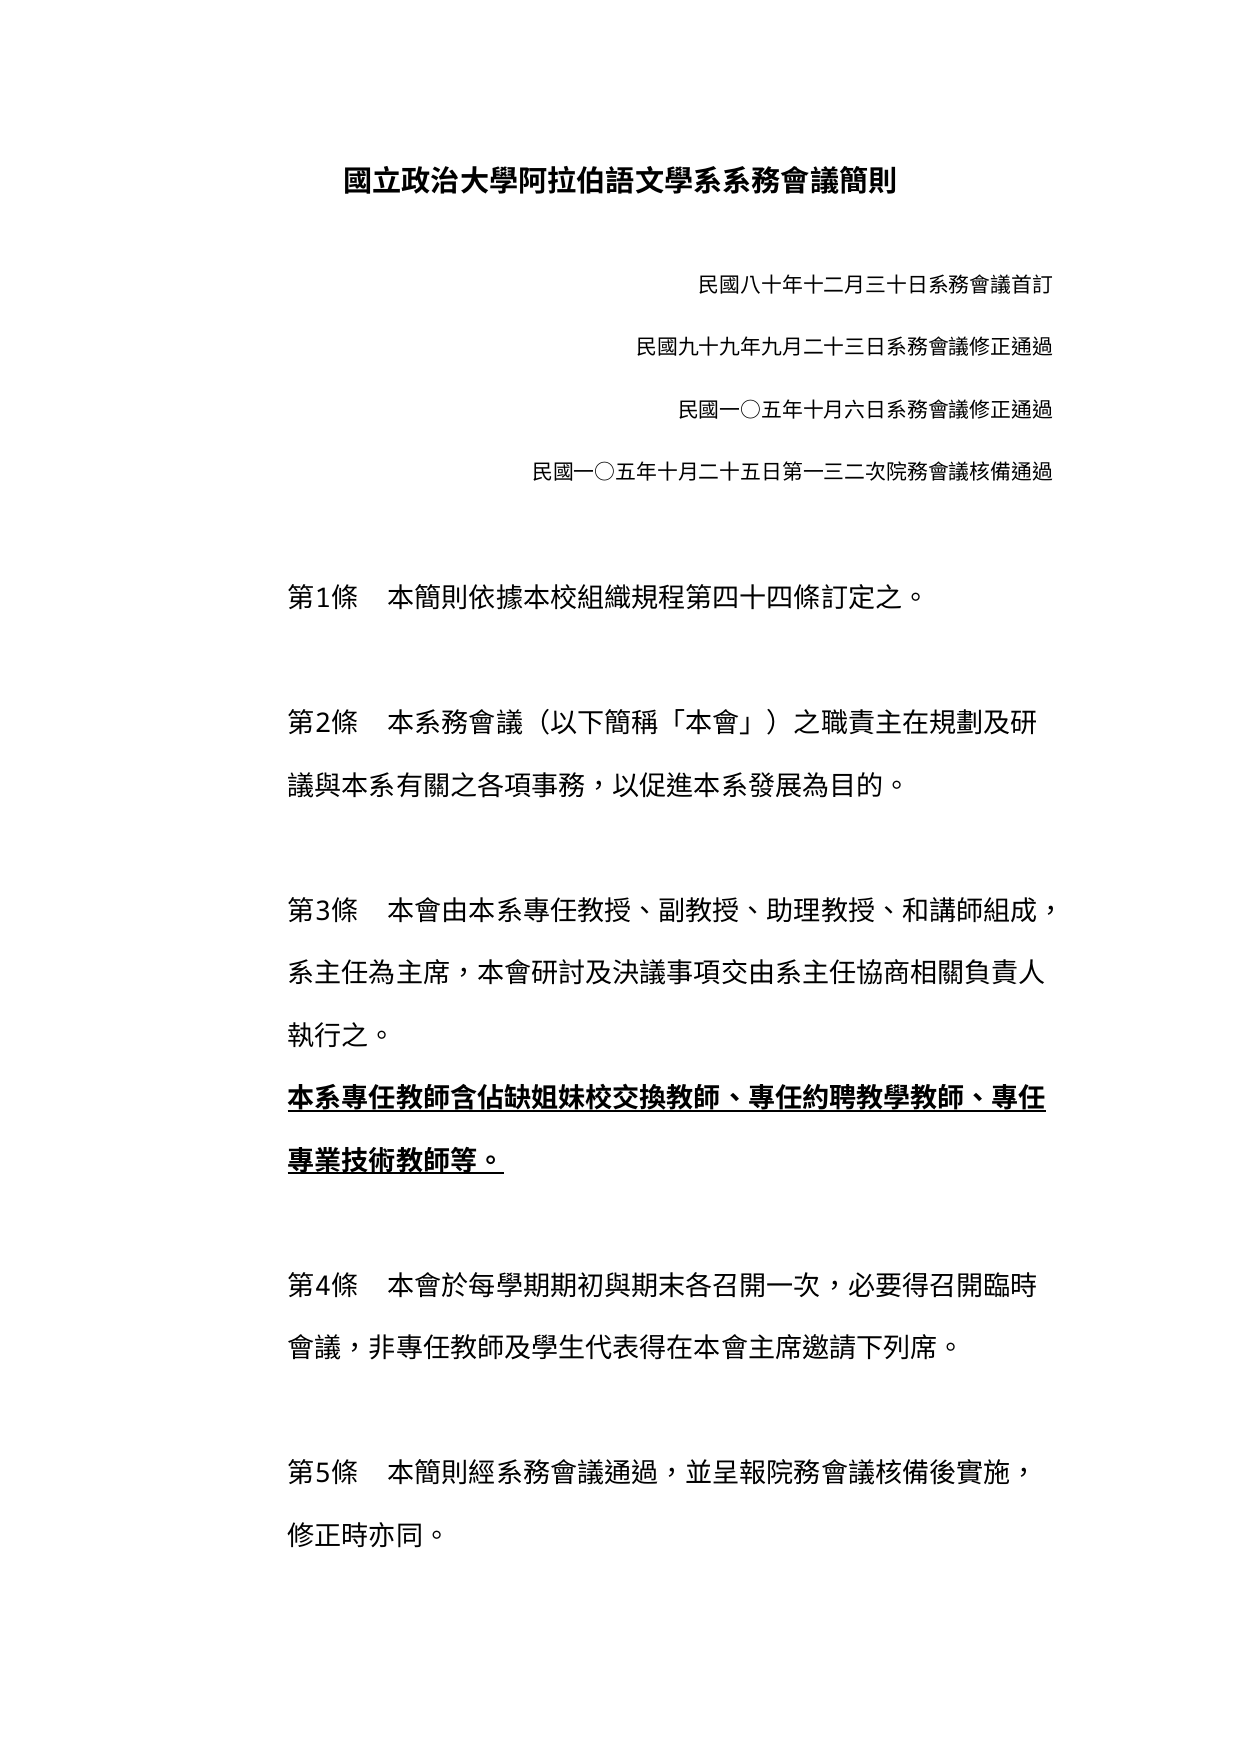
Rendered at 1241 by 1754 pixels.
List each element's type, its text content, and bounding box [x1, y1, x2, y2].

list 本簡則依據本校組織規程第四十四條訂定之。 [287, 554, 1053, 617]
list 本會由本系專任教授、副教授、助理教授、和講師組成，系主任為主席，本會研討及決議事項交由系主任協商相關負責人執行之。 [287, 867, 1053, 1054]
text 民國一○五年十月六日系務會議修正通過 [187, 367, 1053, 429]
list 本系務會議（以下簡稱「本會」）之職責主在規劃及研議與本系有關之各項事務，以促進本系發展為目的。 [287, 679, 1053, 804]
list 本會於每學期期初與期末各召開一次，必要得召開臨時會議，非專任教師及學生代表得在本會主席邀請下列席。 [287, 1242, 1053, 1367]
text 國立政治大學阿拉伯語文學系系務會議簡則 [187, 158, 1053, 200]
list 本簡則經系務會議通過，並呈報院務會議核備後實施，修正時亦同。 [287, 1429, 1053, 1554]
text 民國九十九年九月二十三日系務會議修正通過 [187, 304, 1053, 367]
text 本系專任教師含佔缺姐妹校交換教師、專任約聘教學教師、專任專業技術教師等。 [287, 1054, 1053, 1179]
text 民國八十年十二月三十日系務會議首訂 [187, 242, 1053, 304]
text 民國一○五年十月二十五日第一三二次院務會議核備通過 [187, 429, 1053, 492]
